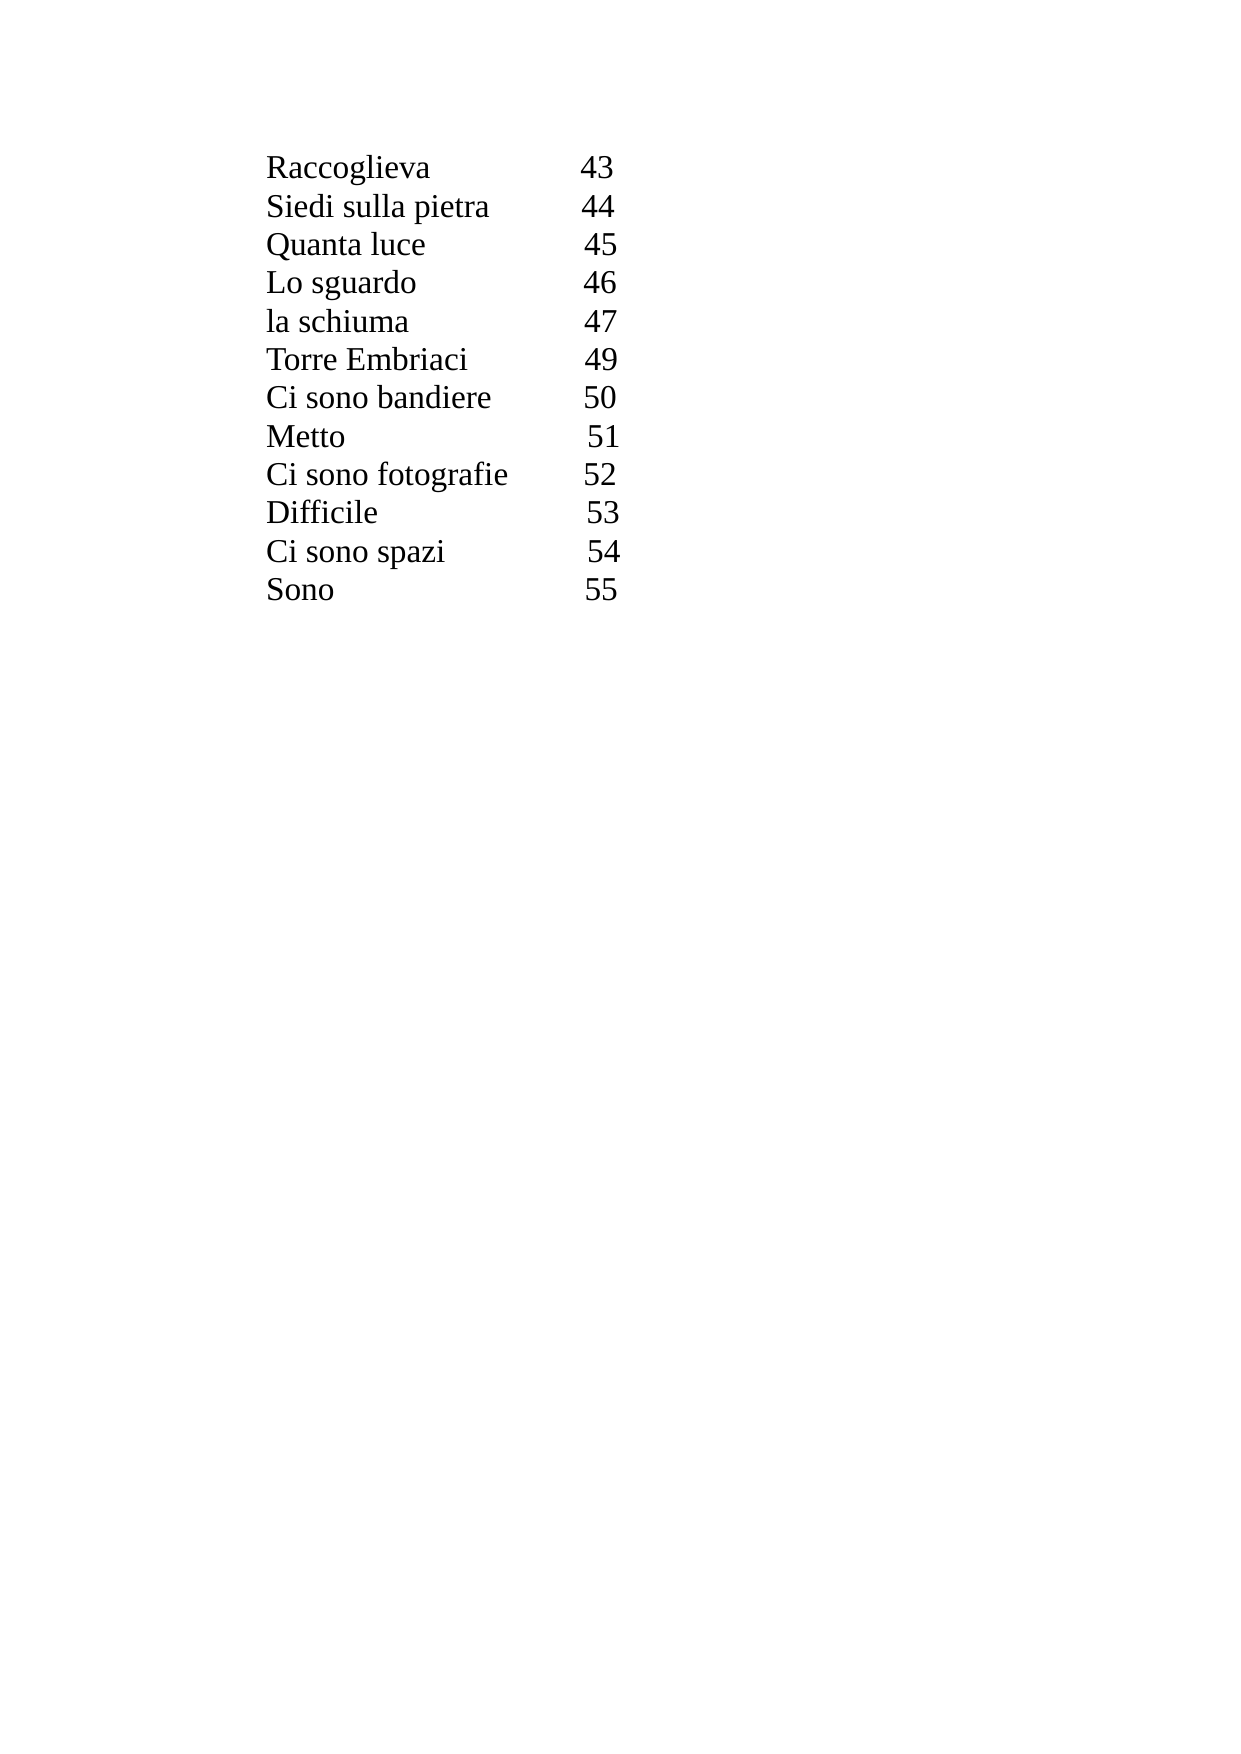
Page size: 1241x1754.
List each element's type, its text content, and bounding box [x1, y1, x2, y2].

text la schiuma 47 [266, 301, 1122, 339]
text Lo sguardo 46 [266, 263, 1122, 301]
text Quanta luce 45 [266, 224, 1122, 263]
text Siedi sulla pietra 44 [266, 186, 1122, 224]
text Torre Embriaci 49 [266, 339, 1122, 378]
text Sono 55 [266, 569, 1122, 608]
text Raccoglieva 43 [266, 148, 1122, 186]
text Ci sono spazi 54 [266, 531, 1122, 569]
text Difficile 53 [266, 493, 1122, 531]
text Ci sono fotografie 52 [266, 454, 1122, 493]
text Ci sono bandiere 50 [266, 378, 1122, 416]
text Metto 51 [266, 416, 1122, 454]
